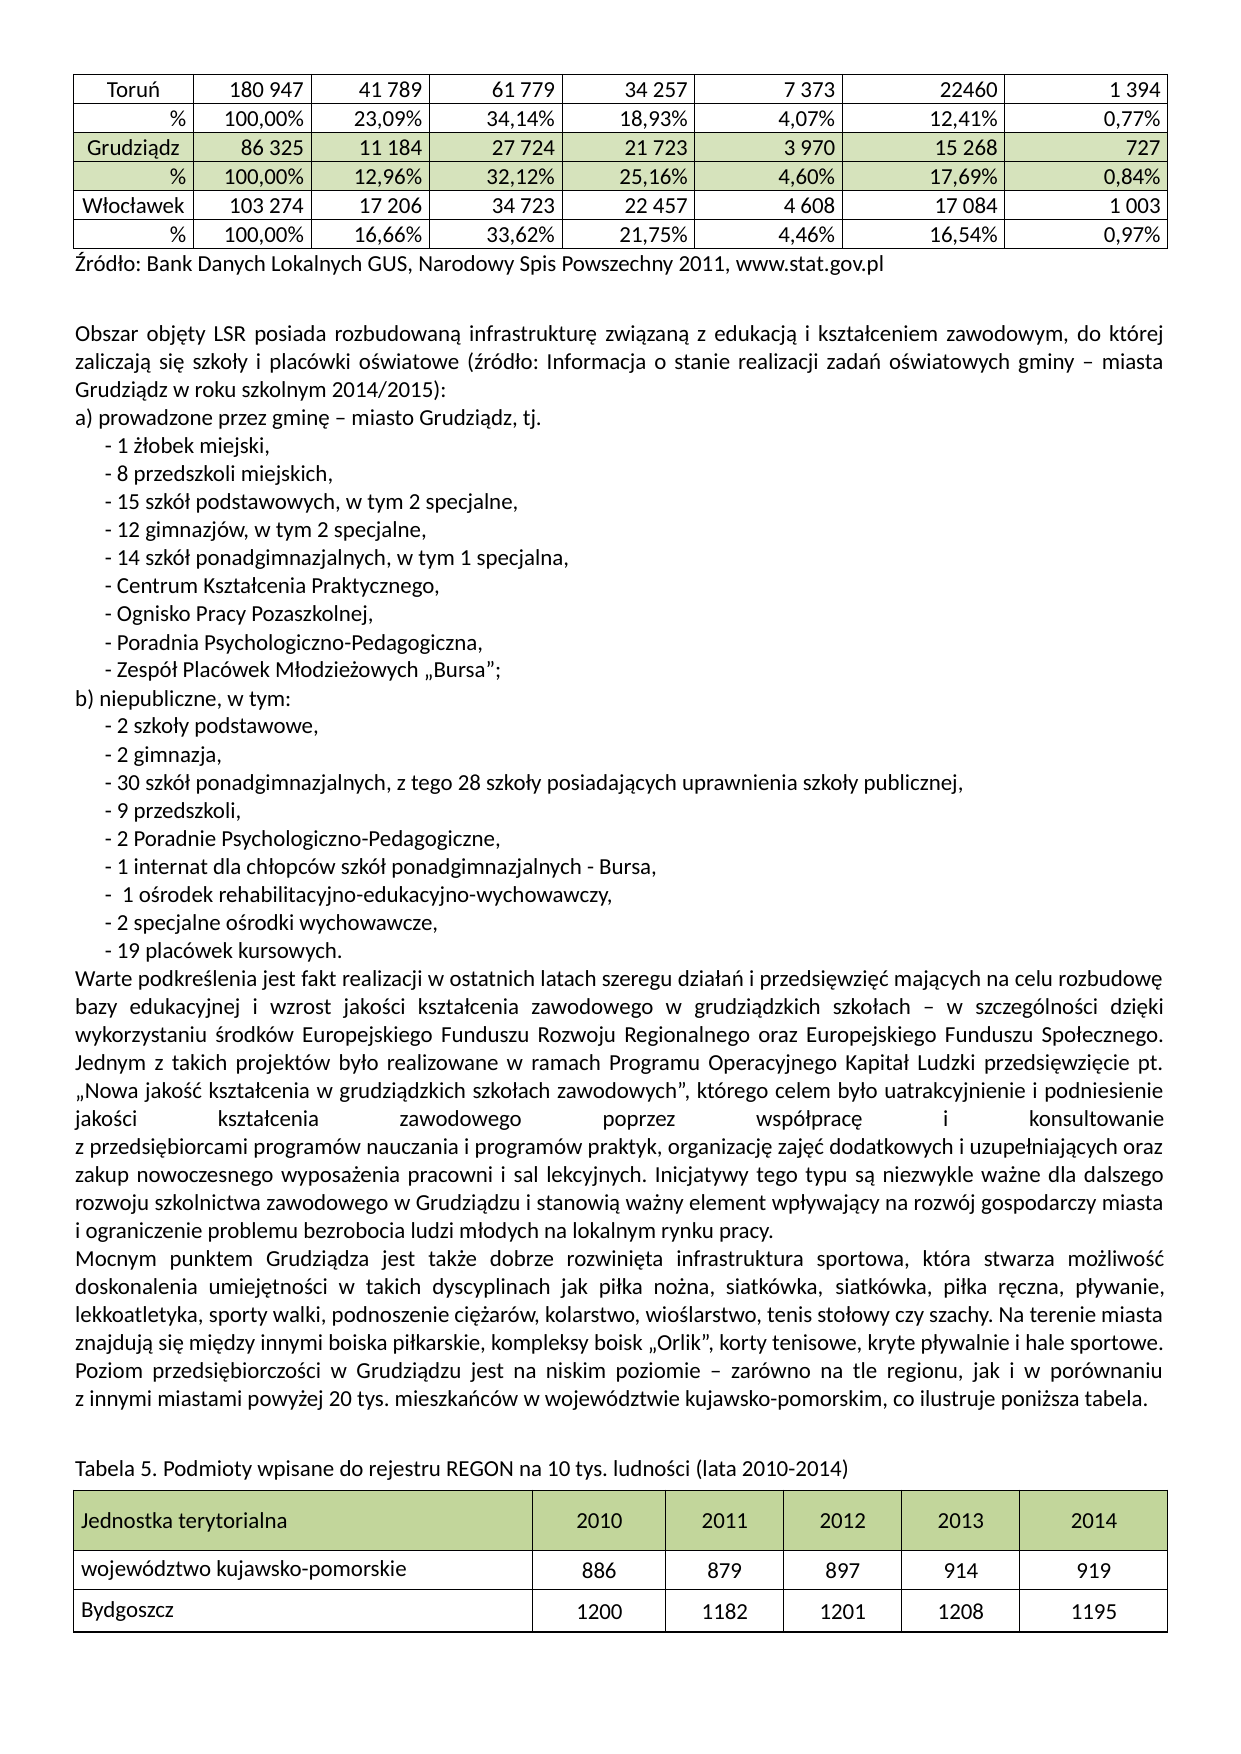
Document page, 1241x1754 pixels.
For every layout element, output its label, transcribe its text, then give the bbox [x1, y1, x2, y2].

table_cell 1 394 [1005, 75, 1167, 103]
text - 2 specjalne ośrodki wychowawcze, [104, 908, 1165, 936]
table_cell 34 257 [563, 75, 694, 103]
table_cell Włocławek [74, 191, 193, 219]
table_cell 17,69% [843, 162, 1004, 190]
table_cell % [74, 162, 193, 190]
table_cell 22460 [843, 75, 1004, 103]
table_cell 61 779 [430, 75, 562, 103]
text - 1 internat dla chłopców szkół ponadgimnazjalnych - Bursa, [104, 852, 1165, 880]
table_cell 32,12% [430, 162, 562, 190]
table_cell 27 724 [430, 133, 562, 161]
table_cell 3 970 [695, 133, 842, 161]
table_cell 1182 [666, 1590, 783, 1631]
text - 1 żłobek miejski, [104, 431, 1165, 459]
table_cell 33,62% [430, 220, 562, 248]
table_cell Grudziądz [74, 133, 193, 161]
table_cell 103 274 [194, 191, 311, 219]
text Mocnym punktem Grudziądza jest także dobrze rozwinięta infrastruktura sportowa, która stwarza możliwość doskonalenia umiejętności w takich dyscyplinach jak piłka nożna, siatkówka, siatkówka, piłka ręczna, pływanie, lekkoatletyka, sporty walki, podnoszenie ciężarów, kolarstwo, wioślarstwo, tenis stołowy czy szachy. Na terenie miasta znajdują się między innymi boiska piłkarskie, kompleksy boisk „Orlik”, korty tenisowe, kryte pływalnie i hale sportowe. [75, 1244, 1165, 1356]
text Źródło: Bank Danych Lokalnych GUS, Narodowy Spis Powszechny 2011, www.stat.gov.pl [75, 249, 1165, 277]
text - Centrum Kształcenia Praktycznego, [104, 572, 1165, 599]
table_cell 1195 [1020, 1590, 1167, 1631]
text - 2 gimnazja, [104, 740, 1165, 768]
table_header 2013 [902, 1491, 1019, 1550]
table_cell 7 373 [695, 75, 842, 103]
text - 15 szkół podstawowych, w tym 2 specjalne, [104, 487, 1165, 516]
table_cell 86 325 [194, 133, 311, 161]
text - 8 przedszkoli miejskich, [104, 459, 1165, 487]
table_cell 41 789 [312, 75, 429, 103]
table_cell 4,07% [695, 104, 842, 132]
text Tabela 5. Podmioty wpisane do rejestru REGON na 10 tys. ludności (lata 2010-2014) [75, 1454, 1165, 1482]
table_cell 34,14% [430, 104, 562, 132]
text - 14 szkół ponadgimnazjalnych, w tym 1 specjalna, [104, 543, 1165, 572]
table_header 2014 [1020, 1491, 1167, 1550]
table_header 2012 [784, 1491, 901, 1550]
table_cell 34 723 [430, 191, 562, 219]
text Warte podkreślenia jest fakt realizacji w ostatnich latach szeregu działań i przedsięwzięć mających na celu rozbudowę bazy edukacyjnej i wzrost jakości kształcenia zawodowego w grudziądzkich szkołach – w szczególności dzięki wykorzystaniu środków Europejskiego Funduszu Rozwoju Regionalnego oraz Europejskiego Funduszu Społecznego. Jednym z takich projektów było realizowane w ramach Programu Operacyjnego Kapitał Ludzki przedsięwzięcie pt. „Nowa jakość kształcenia w grudziądzkich szkołach zawodowych”, którego celem było uatrakcyjnienie i podniesienie jakości kształcenia zawodowego poprzez współpracę i konsultowanie z przedsiębiorcami programów nauczania i programów praktyk, organizację zajęć dodatkowych i uzupełniających oraz zakup nowoczesnego wyposażenia pracowni i sal lekcyjnych. Inicjatywy tego typu są niezwykle ważne dla dalszego rozwoju szkolnictwa zawodowego w Grudziądzu i stanowią ważny element wpływający na rozwój gospodarczy miasta i ograniczenie problemu bezrobocia ludzi młodych na lokalnym rynku pracy. [75, 964, 1165, 1244]
table_cell 1 003 [1005, 191, 1167, 219]
table_header Jednostka terytorialna [74, 1491, 532, 1550]
table_cell 17 084 [843, 191, 1004, 219]
table_cell Bydgoszcz [74, 1590, 532, 1631]
table_cell 919 [1020, 1551, 1167, 1589]
table_cell 100,00% [194, 162, 311, 190]
table_cell 17 206 [312, 191, 429, 219]
table_cell 11 184 [312, 133, 429, 161]
table_cell 727 [1005, 133, 1167, 161]
table_cell 1208 [902, 1590, 1019, 1631]
table_cell 0,97% [1005, 220, 1167, 248]
table_cell 22 457 [563, 191, 694, 219]
table_cell 21 723 [563, 133, 694, 161]
table_cell 16,54% [843, 220, 1004, 248]
table_cell 16,66% [312, 220, 429, 248]
text - Zespół Placówek Młodzieżowych „Bursa”; [104, 656, 1165, 684]
table_cell 23,09% [312, 104, 429, 132]
table_cell 897 [784, 1551, 901, 1589]
table_cell 0,84% [1005, 162, 1167, 190]
text a) prowadzone przez gminę – miasto Grudziądz, tj. [75, 403, 1165, 431]
table_cell 1201 [784, 1590, 901, 1631]
table_cell 914 [902, 1551, 1019, 1589]
table_cell 25,16% [563, 162, 694, 190]
table_cell 12,41% [843, 104, 1004, 132]
table_cell % [74, 104, 193, 132]
table_cell 4 608 [695, 191, 842, 219]
table_cell 12,96% [312, 162, 429, 190]
text Poziom przedsiębiorczości w Grudziądzu jest na niskim poziomie – zarówno na tle regionu, jak i w porównaniu z innymi miastami powyżej 20 tys. mieszkańców w województwie kujawsko-pomorskim, co ilustruje poniższa tabela. [75, 1356, 1165, 1412]
table_cell % [74, 220, 193, 248]
table_cell 1200 [533, 1590, 665, 1631]
text - 2 szkoły podstawowe, [104, 712, 1165, 740]
text - 12 gimnazjów, w tym 2 specjalne, [104, 516, 1165, 543]
table_cell 0,77% [1005, 104, 1167, 132]
text - Poradnia Psychologiczno-Pedagogiczna, [104, 628, 1165, 656]
table_header 2010 [533, 1491, 665, 1550]
text - 30 szkół ponadgimnazjalnych, z tego 28 szkoły posiadających uprawnienia szkoły publicznej, [104, 768, 1165, 796]
table_cell 180 947 [194, 75, 311, 103]
text Obszar objęty LSR posiada rozbudowaną infrastrukturę związaną z edukacją i kształceniem zawodowym, do której zaliczają się szkoły i placówki oświatowe (źródło: Informacja o stanie realizacji zadań oświatowych gminy – miasta Grudziądz w roku szkolnym 2014/2015): [75, 319, 1165, 403]
text b) niepubliczne, w tym: [75, 684, 1165, 712]
text - Ognisko Pracy Pozaszkolnej, [104, 599, 1165, 628]
table_cell województwo kujawsko-pomorskie [74, 1551, 532, 1589]
text - 19 placówek kursowych. [104, 936, 1165, 964]
table_cell Toruń [74, 75, 193, 103]
table_cell 879 [666, 1551, 783, 1589]
table_cell 100,00% [194, 104, 311, 132]
table_cell 4,46% [695, 220, 842, 248]
table_cell 18,93% [563, 104, 694, 132]
text - 2 Poradnie Psychologiczno-Pedagogiczne, [104, 824, 1165, 852]
text - 1 ośrodek rehabilitacyjno-edukacyjno-wychowawczy, [104, 880, 1165, 908]
table_cell 886 [533, 1551, 665, 1589]
table_header 2011 [666, 1491, 783, 1550]
table_cell 15 268 [843, 133, 1004, 161]
table_cell 21,75% [563, 220, 694, 248]
table_cell 100,00% [194, 220, 311, 248]
table_cell 4,60% [695, 162, 842, 190]
text - 9 przedszkoli, [104, 796, 1165, 824]
